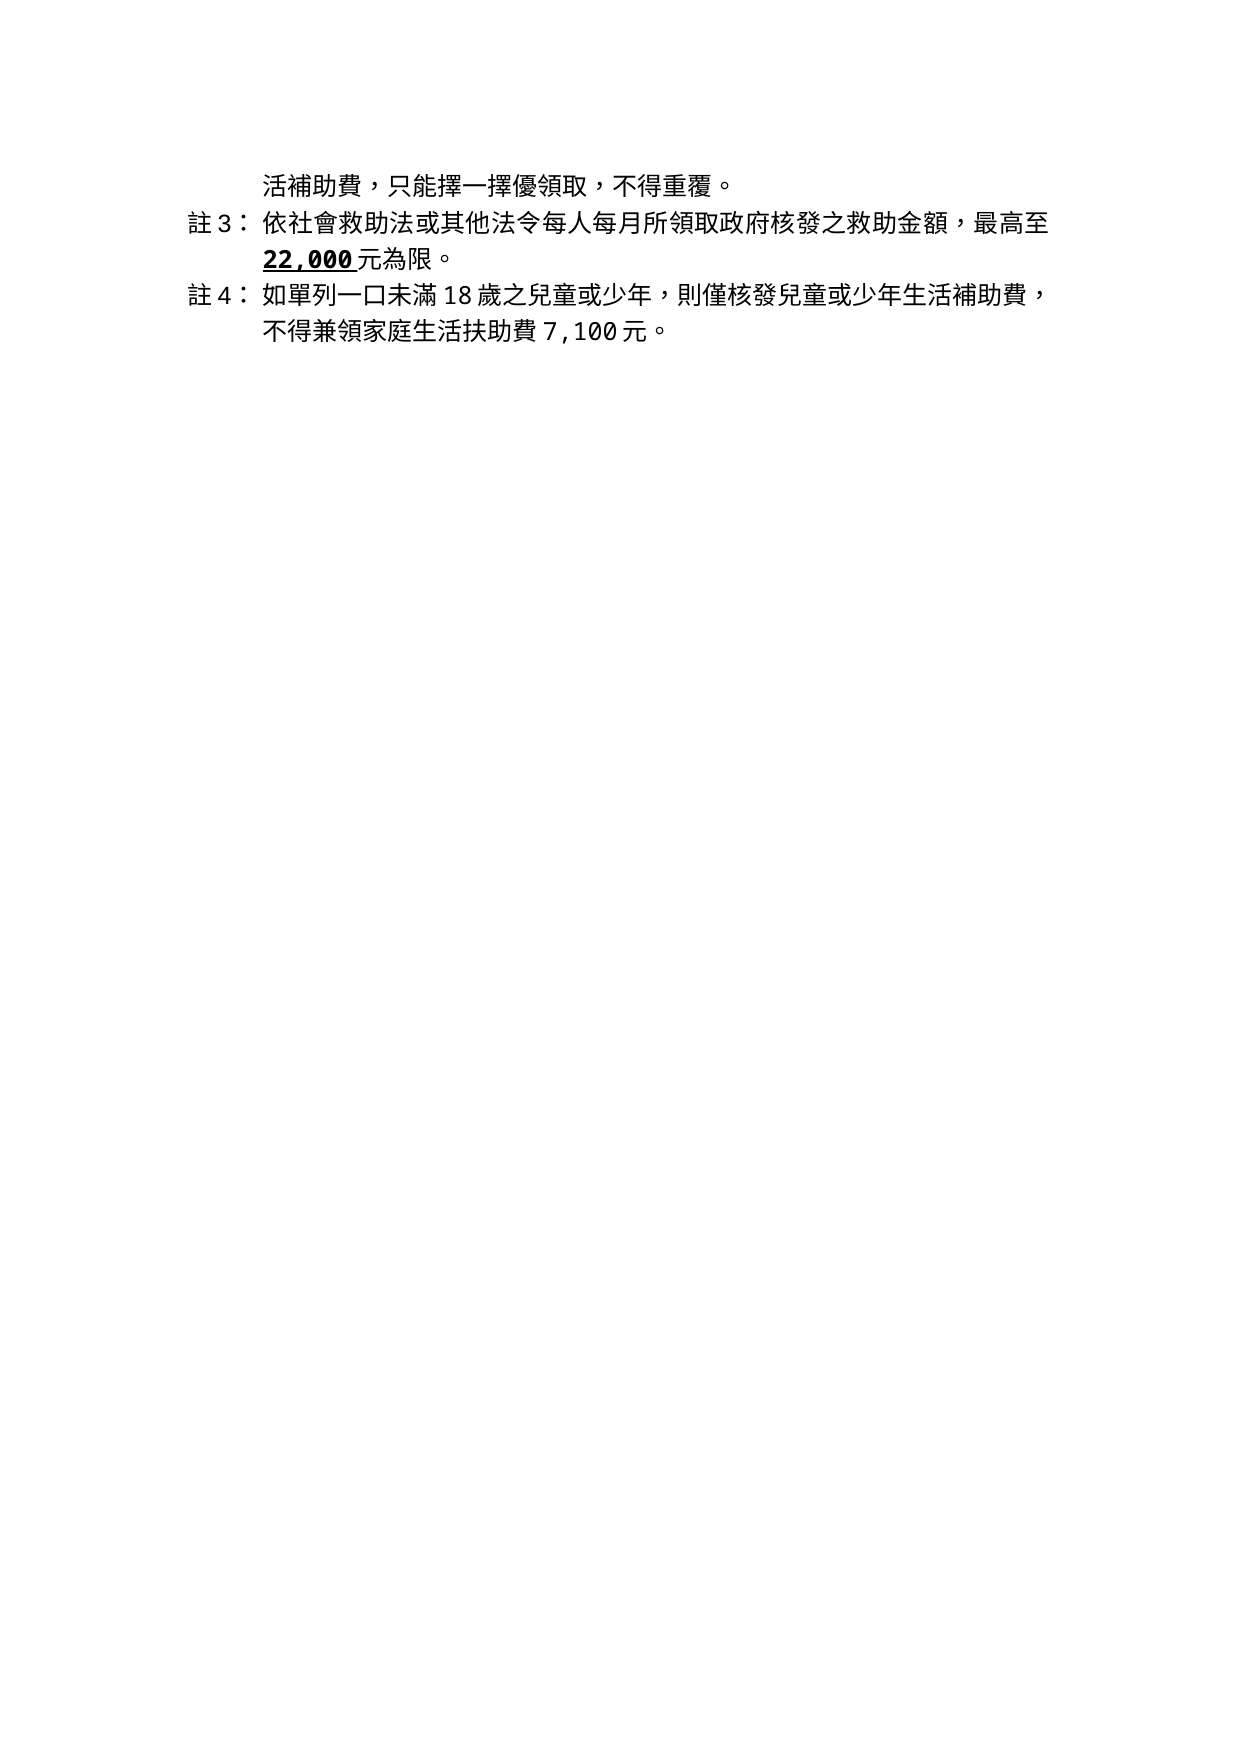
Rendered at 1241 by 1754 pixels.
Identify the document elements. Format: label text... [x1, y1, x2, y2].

text 註4： 如單列一口未滿18歲之兒童或少年，則僅核發兒童或少年生活補助費，不得兼領家庭生活扶助費7,100元。 [187, 276, 1053, 348]
text 活補助費，只能擇一擇優領取，不得重覆。 [187, 167, 1053, 203]
text 註3： 依社會救助法或其他法令每人每月所領取政府核發之救助金額，最高至22,000元為限。 [187, 203, 1053, 276]
